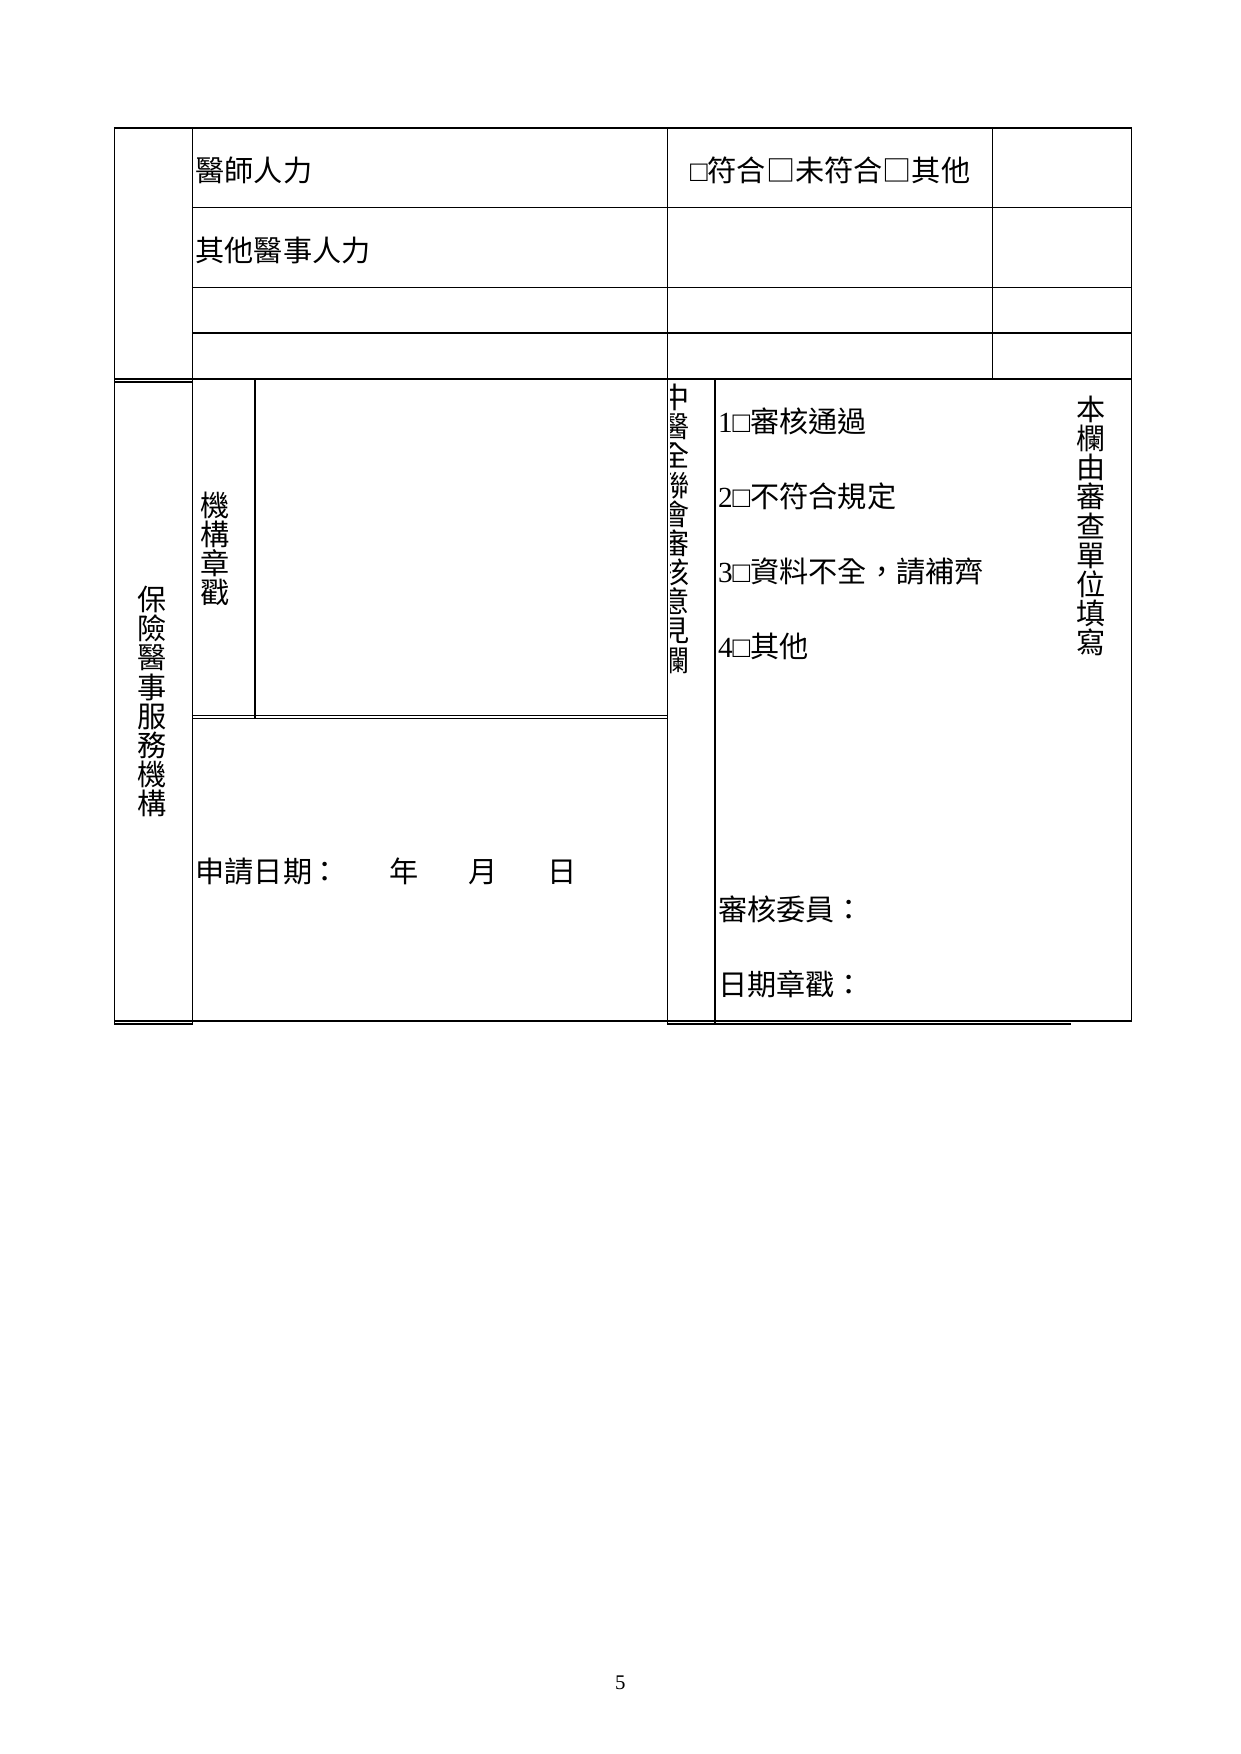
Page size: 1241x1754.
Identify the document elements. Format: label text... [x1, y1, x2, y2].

table_cell 檢送項目 [115, 129, 192, 378]
table_cell □符合□未符合□其他 [668, 129, 992, 207]
table_cell 中醫全聯會審核意見欄 [668, 380, 714, 1020]
table_cell [993, 334, 1131, 378]
table_cell 保險醫事服務機構 [115, 383, 192, 1020]
table_cell [193, 334, 667, 378]
table_cell 申請日期： 年 月 日 [193, 719, 667, 1020]
table_cell [256, 380, 667, 714]
table_cell 本欄由審查單位填寫 [1071, 380, 1131, 1020]
table_cell [668, 334, 992, 378]
table_cell [193, 288, 667, 332]
table_cell [993, 288, 1131, 332]
table_cell [993, 208, 1131, 286]
table_cell [668, 208, 992, 286]
table_cell 機構章戳 [193, 380, 254, 714]
table_cell [668, 288, 992, 332]
table_cell 醫師人力 [193, 129, 667, 207]
table_cell 其他醫事人力 [193, 208, 667, 286]
table_cell [993, 129, 1131, 207]
table_cell 1□審核通過 2□不符合規定 3□資料不全，請補齊 4□其他 審核委員： 日期章戳： [716, 380, 1071, 1020]
